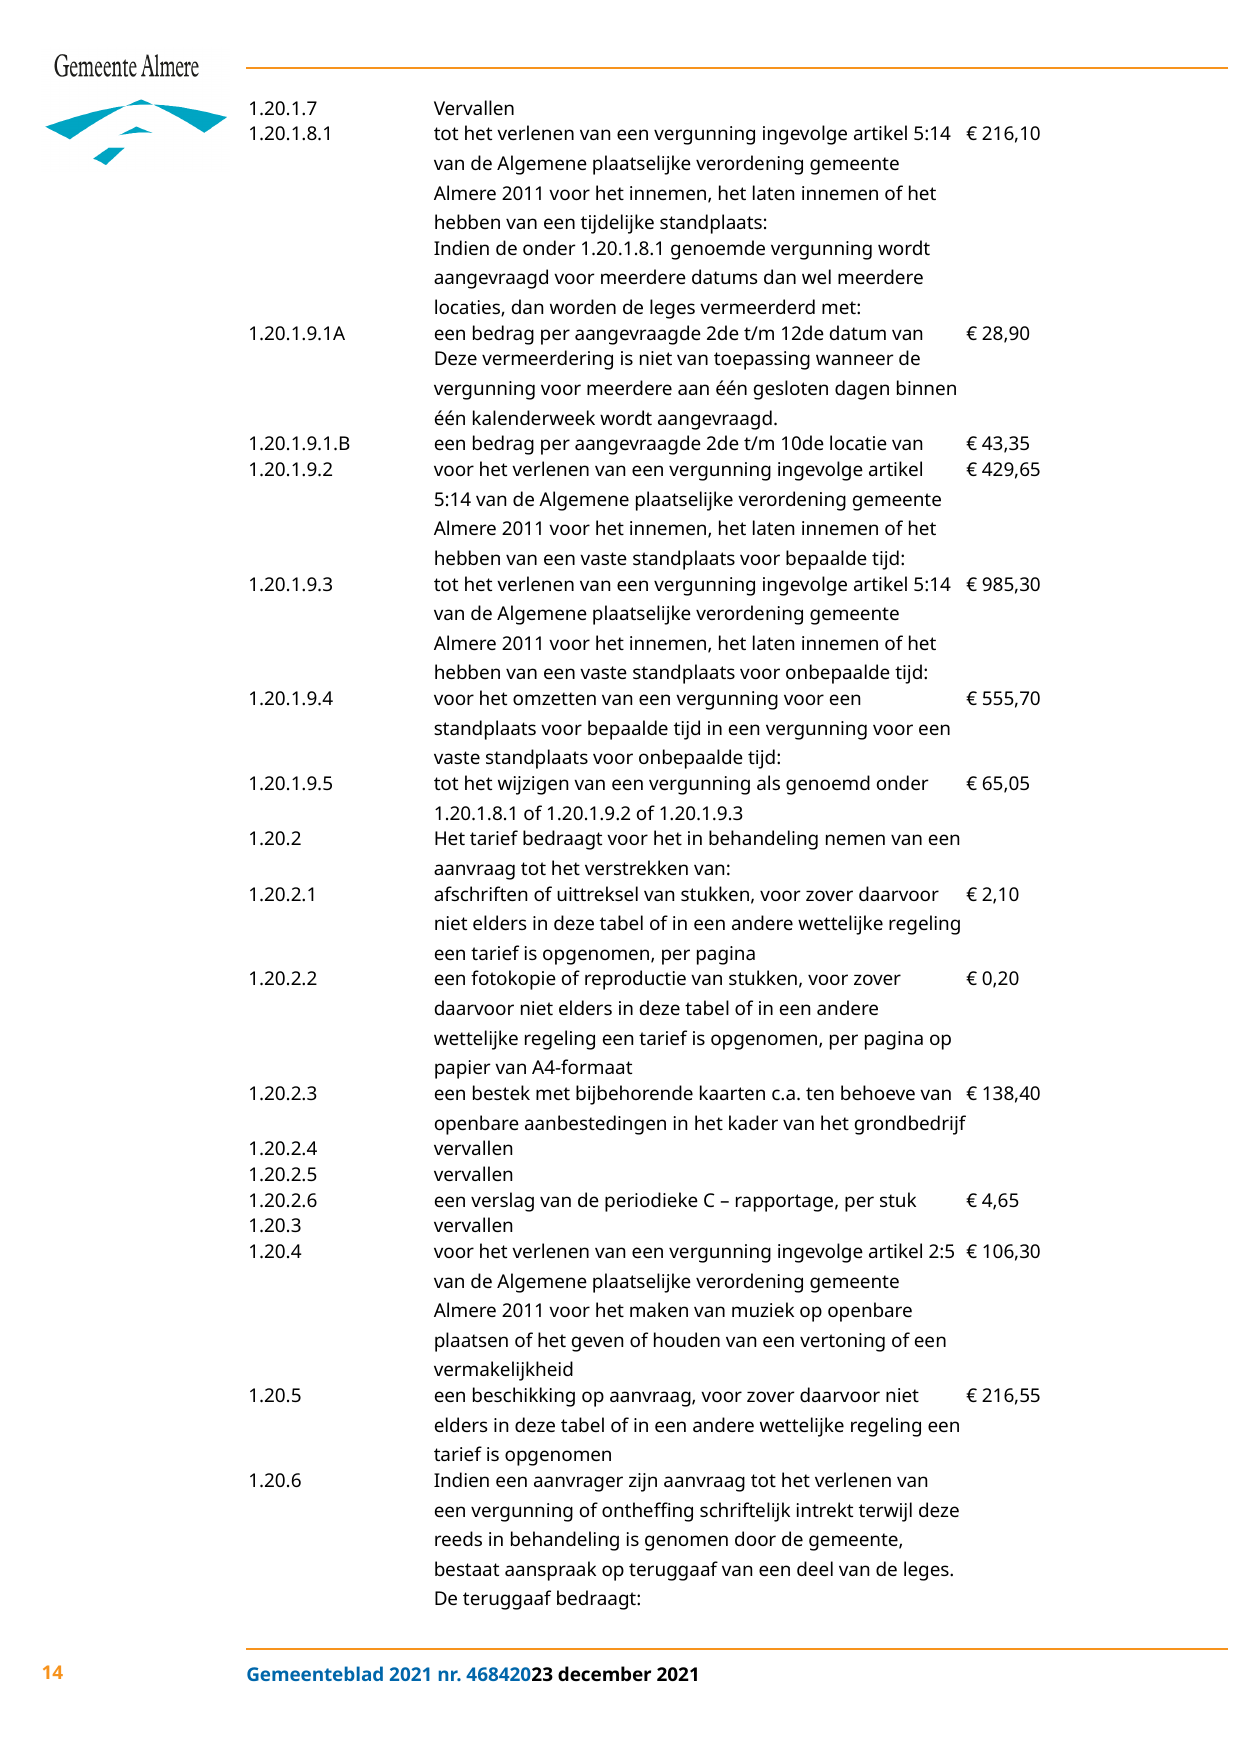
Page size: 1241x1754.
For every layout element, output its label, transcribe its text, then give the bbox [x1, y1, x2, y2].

table_cell Deze vermeerdering is niet van toepassing wanneer de vergunning voor meerdere aan één gesloten dagen binnen één kalenderweek wordt aangevraagd. [434, 346, 966, 431]
table_cell 1.20.1.9.5 [248, 770, 433, 825]
table_cell vervallen [434, 1213, 966, 1238]
table_cell 1.20.2.1 [248, 881, 433, 966]
table_cell € 429,65 [966, 456, 1152, 571]
table_cell [966, 1161, 1152, 1187]
table_cell 1.20.2.5 [248, 1161, 433, 1187]
table_cell 1.20.3 [248, 1213, 433, 1238]
table_cell € 985,30 [966, 571, 1152, 685]
table_cell [966, 1467, 1152, 1611]
table_cell € 106,30 [966, 1238, 1152, 1382]
table_cell Indien een aanvrager zijn aanvraag tot het verlenen van een vergunning of ontheffing schriftelijk intrekt terwijl deze reeds in behandeling is genomen door de gemeente, bestaat aanspraak op teruggaaf van een deel van de leges. De teruggaaf bedraagt: [434, 1467, 966, 1611]
table_cell Indien de onder 1.20.1.8.1 genoemde vergunning wordt aangevraagd voor meerdere datums dan wel meerdere locaties, dan worden de leges vermeerderd met: [434, 235, 966, 320]
table_cell een bedrag per aangevraagde 2de t/m 12de datum van [434, 320, 966, 346]
table_cell [966, 346, 1152, 431]
table_cell voor het verlenen van een vergunning ingevolge artikel 2:5 van de Algemene plaatselijke verordening gemeente Almere 2011 voor het maken van muziek op openbare plaatsen of het geven of houden van een vertoning of een vermakelijkheid [434, 1238, 966, 1382]
table_cell tot het verlenen van een vergunning ingevolge artikel 5:14 van de Algemene plaatselijke verordening gemeente Almere 2011 voor het innemen, het laten innemen of het hebben van een tijdelijke standplaats: [434, 121, 966, 235]
table_cell [966, 235, 1152, 320]
table_cell € 65,05 [966, 770, 1152, 825]
table_cell [966, 1135, 1152, 1161]
table_cell een beschikking op aanvraag, voor zover daarvoor niet elders in deze tabel of in een andere wettelijke regeling een tarief is opgenomen [434, 1383, 966, 1467]
table_cell € 4,65 [966, 1187, 1152, 1213]
table_cell € 0,20 [966, 966, 1152, 1080]
table_cell een verslag van de periodieke C – rapportage, per stuk [434, 1187, 966, 1213]
table_cell 1.20.1.9.1A [248, 320, 433, 346]
table_cell vervallen [434, 1135, 966, 1161]
table_cell 1.20.1.9.1.B [248, 431, 433, 456]
table_cell een bedrag per aangevraagde 2de t/m 10de locatie van [434, 431, 966, 456]
table_cell 1.20.4 [248, 1238, 433, 1382]
table_cell € 216,55 [966, 1383, 1152, 1467]
table_cell [248, 235, 433, 320]
table_cell een bestek met bijbehorende kaarten c.a. ten behoeve van openbare aanbestedingen in het kader van het grondbedrijf [434, 1080, 966, 1135]
table_cell 1.20.1.9.4 [248, 685, 433, 770]
table_cell tot het verlenen van een vergunning ingevolge artikel 5:14 van de Algemene plaatselijke verordening gemeente Almere 2011 voor het innemen, het laten innemen of het hebben van een vaste standplaats voor onbepaalde tijd: [434, 571, 966, 685]
table_cell € 2,10 [966, 881, 1152, 966]
picture [41, 47, 231, 172]
table_cell € 28,90 [966, 320, 1152, 346]
table_cell 1.20.5 [248, 1383, 433, 1467]
table_cell [966, 95, 1152, 121]
table_cell Het tarief bedraagt voor het in behandeling nemen van een aanvraag tot het verstrekken van: [434, 825, 966, 881]
table_cell 1.20.2.4 [248, 1135, 433, 1161]
table_cell 1.20.1.9.3 [248, 571, 433, 685]
table_cell [966, 825, 1152, 881]
table_cell 1.20.1.9.2 [248, 456, 433, 571]
table_cell afschriften of uittreksel van stukken, voor zover daarvoor niet elders in deze tabel of in een andere wettelijke regeling een tarief is opgenomen, per pagina [434, 881, 966, 966]
table_cell € 555,70 [966, 685, 1152, 770]
table_cell 1.20.2.2 [248, 966, 433, 1080]
table_cell 1.20.2.3 [248, 1080, 433, 1135]
table_cell 1.20.2 [248, 825, 433, 881]
table_cell [966, 1213, 1152, 1238]
table_cell voor het omzetten van een vergunning voor een standplaats voor bepaalde tijd in een vergunning voor een vaste standplaats voor onbepaalde tijd: [434, 685, 966, 770]
table_cell 1.20.1.7 [248, 95, 433, 121]
table_cell vervallen [434, 1161, 966, 1187]
table_cell 1.20.2.6 [248, 1187, 433, 1213]
table_cell [248, 346, 433, 431]
table_cell € 43,35 [966, 431, 1152, 456]
table_cell € 138,40 [966, 1080, 1152, 1135]
table_cell 1.20.1.8.1 [248, 121, 433, 235]
table_cell voor het verlenen van een vergunning ingevolge artikel 5:14 van de Algemene plaatselijke verordening gemeente Almere 2011 voor het innemen, het laten innemen of het hebben van een vaste standplaats voor bepaalde tijd: [434, 456, 966, 571]
table_cell Vervallen [434, 95, 966, 121]
table_cell 1.20.6 [248, 1467, 433, 1611]
table_cell € 216,10 [966, 121, 1152, 235]
table_cell tot het wijzigen van een vergunning als genoemd onder 1.20.1.8.1 of 1.20.1.9.2 of 1.20.1.9.3 [434, 770, 966, 825]
table_cell een fotokopie of reproductie van stukken, voor zover daarvoor niet elders in deze tabel of in een andere wettelijke regeling een tarief is opgenomen, per pagina op papier van A4-formaat [434, 966, 966, 1080]
